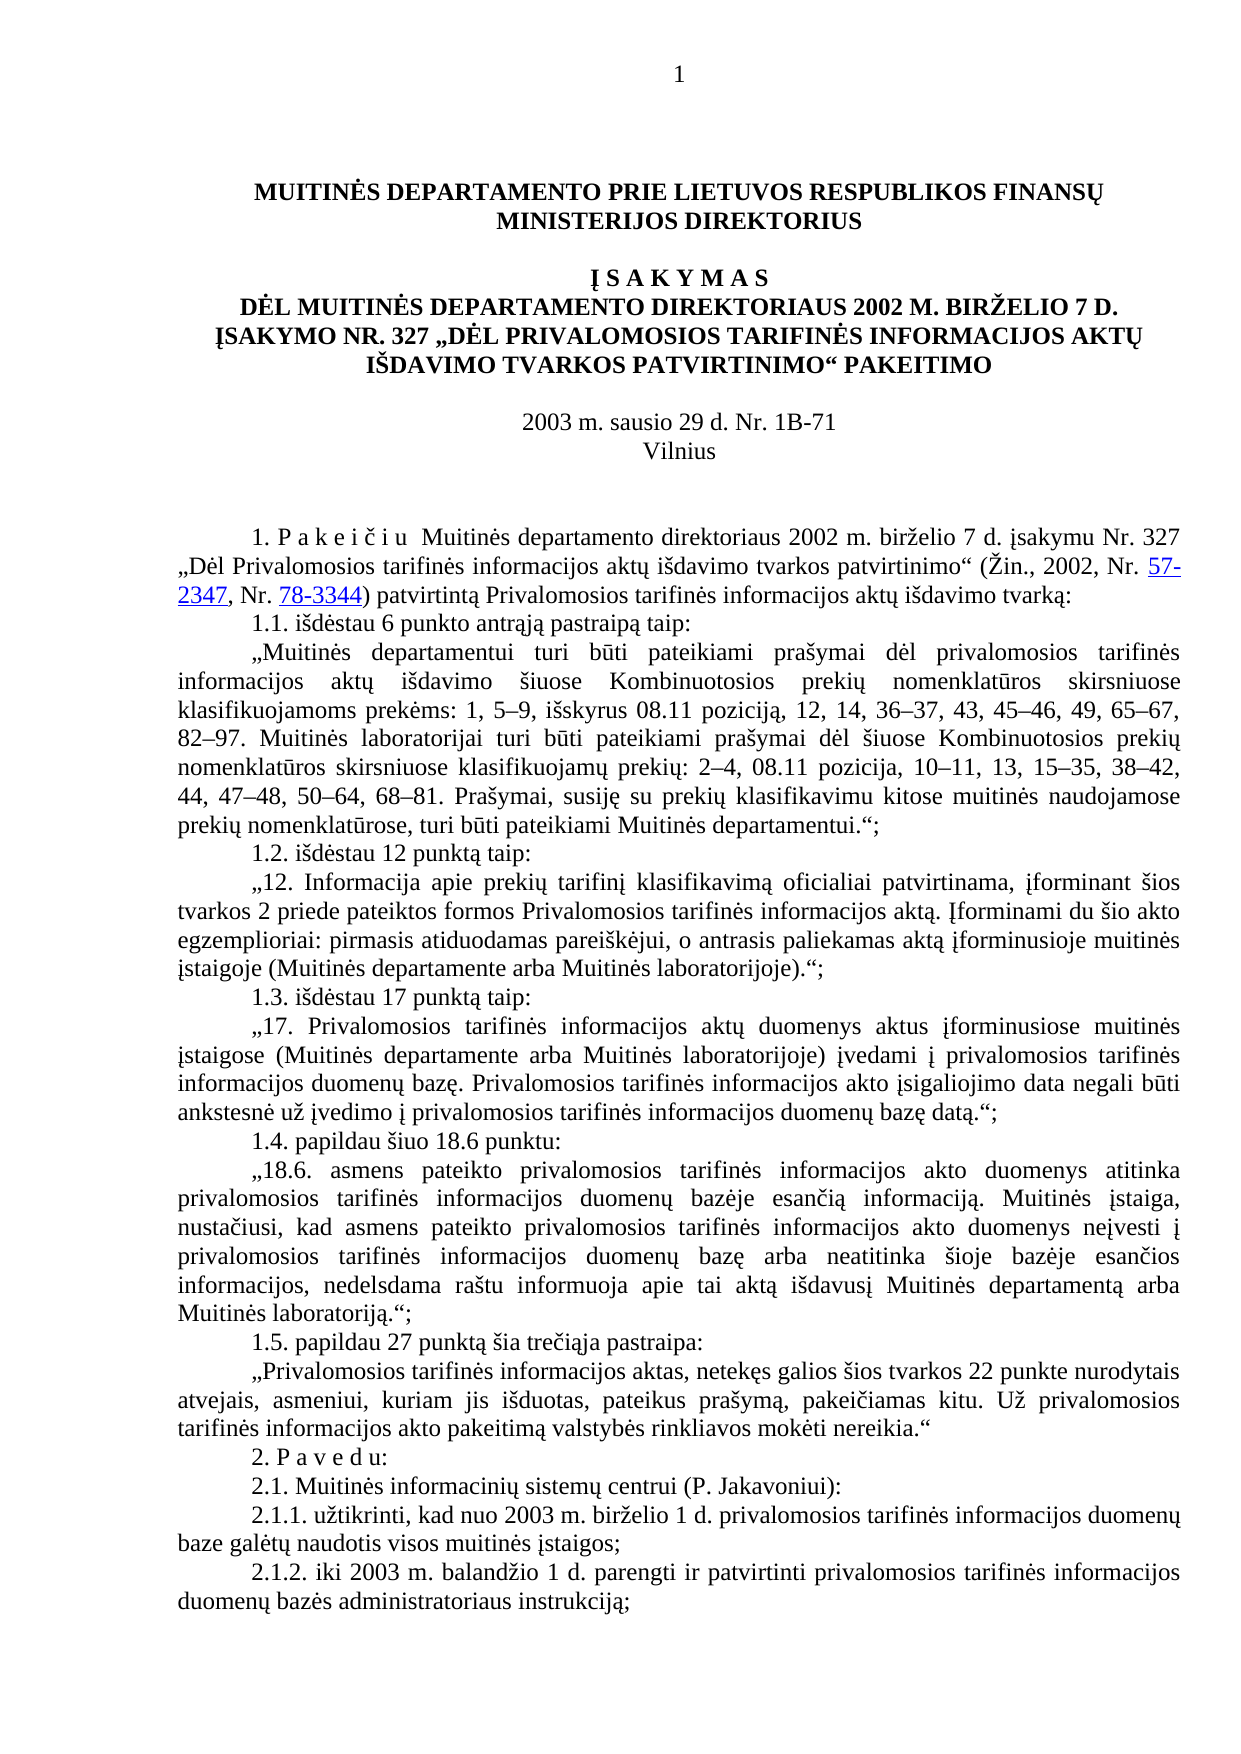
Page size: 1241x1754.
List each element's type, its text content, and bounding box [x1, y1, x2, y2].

text 2.1.1. užtikrinti, kad nuo 2003 m. birželio 1 d. privalomosios tarifinės informacijos duomenų baze galėtų naudotis visos muitinės įstaigos; [177, 1500, 1181, 1557]
text 1.1. išdėstau 6 punkto antrąją pastraipą taip: [177, 608, 1181, 637]
text „18.6. asmens pateikto privalomosios tarifinės informacijos akto duomenys atitinka privalomosios tarifinės informacijos duomenų bazėje esančią informaciją. Muitinės įstaiga, nustačiusi, kad asmens pateikto privalomosios tarifinės informacijos akto duomenys neįvesti į privalomosios tarifinės informacijos duomenų bazę arba neatitinka šioje bazėje esančios informacijos, nedelsdama raštu informuoja apie tai aktą išdavusį Muitinės departamentą arba Muitinės laboratoriją.“; [177, 1155, 1181, 1327]
text 2.1. Muitinės informacinių sistemų centrui (P. Jakavoniui): [177, 1471, 1181, 1500]
text 1.4. papildau šiuo 18.6 punktu: [177, 1126, 1181, 1155]
text 2. P a v e d u: [177, 1442, 1181, 1471]
text „Muitinės departamentui turi būti pateikiami prašymai dėl privalomosios tarifinės informacijos aktų išdavimo šiuose Kombinuotosios prekių nomenklatūros skirsniuose klasifikuojamoms prekėms: 1, 5–9, išskyrus 08.11 poziciją, 12, 14, 36–37, 43, 45–46, 49, 65–67, 82–97. Muitinės laboratorijai turi būti pateikiami prašymai dėl šiuose Kombinuotosios prekių nomenklatūros skirsniuose klasifikuojamų prekių: 2–4, 08.11 pozicija, 10–11, 13, 15–35, 38–42, 44, 47–48, 50–64, 68–81. Prašymai, susiję su prekių klasifikavimu kitose muitinės naudojamose prekių nomenklatūrose, turi būti pateikiami Muitinės departamentui.“; [177, 637, 1181, 838]
text 1.3. išdėstau 17 punktą taip: [177, 982, 1181, 1011]
text DĖL MUITINĖS DEPARTAMENTO DIREKTORIAUS 2002 M. BIRŽELIO 7 D. ĮSAKYMO NR. 327 „DĖL PRIVALOMOSIOS TARIFINĖS INFORMACIJOS AKTŲ IŠDAVIMO TVARKOS PATVIRTINIMO“ PAKEITIMO [177, 292, 1181, 378]
text 1.2. išdėstau 12 punktą taip: [177, 838, 1181, 867]
text „Privalomosios tarifinės informacijos aktas, netekęs galios šios tvarkos 22 punkte nurodytais atvejais, asmeniui, kuriam jis išduotas, pateikus prašymą, pakeičiamas kitu. Už privalomosios tarifinės informacijos akto pakeitimą valstybės rinkliavos mokėti nereikia.“ [177, 1356, 1181, 1442]
text „12. Informacija apie prekių tarifinį klasifikavimą oficialiai patvirtinama, įforminant šios tvarkos 2 priede pateiktos formos Privalomosios tarifinės informacijos aktą. Įforminami du šio akto egzemplioriai: pirmasis atiduodamas pareiškėjui, o antrasis paliekamas aktą įforminusioje muitinės įstaigoje (Muitinės departamente arba Muitinės laboratorijoje).“; [177, 867, 1181, 982]
text 2003 m. sausio 29 d. Nr. 1B-71 [177, 407, 1181, 436]
text 1.5. papildau 27 punktą šia trečiąja pastraipa: [177, 1327, 1181, 1356]
text 1. Pakeičiu Muitinės departamento direktoriaus 2002 m. birželio 7 d. įsakymu Nr. 327 „Dėl Privalomosios tarifinės informacijos aktų išdavimo tvarkos patvirtinimo“ (Žin., 2002, Nr. 57-2347, Nr. 78-3344) patvirtintą Privalomosios tarifinės informacijos aktų išdavimo tvarką: [177, 522, 1181, 608]
text „17. Privalomosios tarifinės informacijos aktų duomenys aktus įforminusiose muitinės įstaigose (Muitinės departamente arba Muitinės laboratorijoje) įvedami į privalomosios tarifinės informacijos duomenų bazę. Privalomosios tarifinės informacijos akto įsigaliojimo data negali būti ankstesnė už įvedimo į privalomosios tarifinės informacijos duomenų bazę datą.“; [177, 1011, 1181, 1126]
text Į S A K Y M A S [177, 263, 1181, 292]
text 2.1.2. iki 2003 m. balandžio 1 d. parengti ir patvirtinti privalomosios tarifinės informacijos duomenų bazės administratoriaus instrukciją; [177, 1557, 1181, 1615]
text Vilnius [177, 436, 1181, 465]
text MUITINĖS DEPARTAMENTO PRIE LIETUVOS RESPUBLIKOS FINANSŲ MINISTERIJOS DIREKTORIUS [177, 177, 1181, 235]
